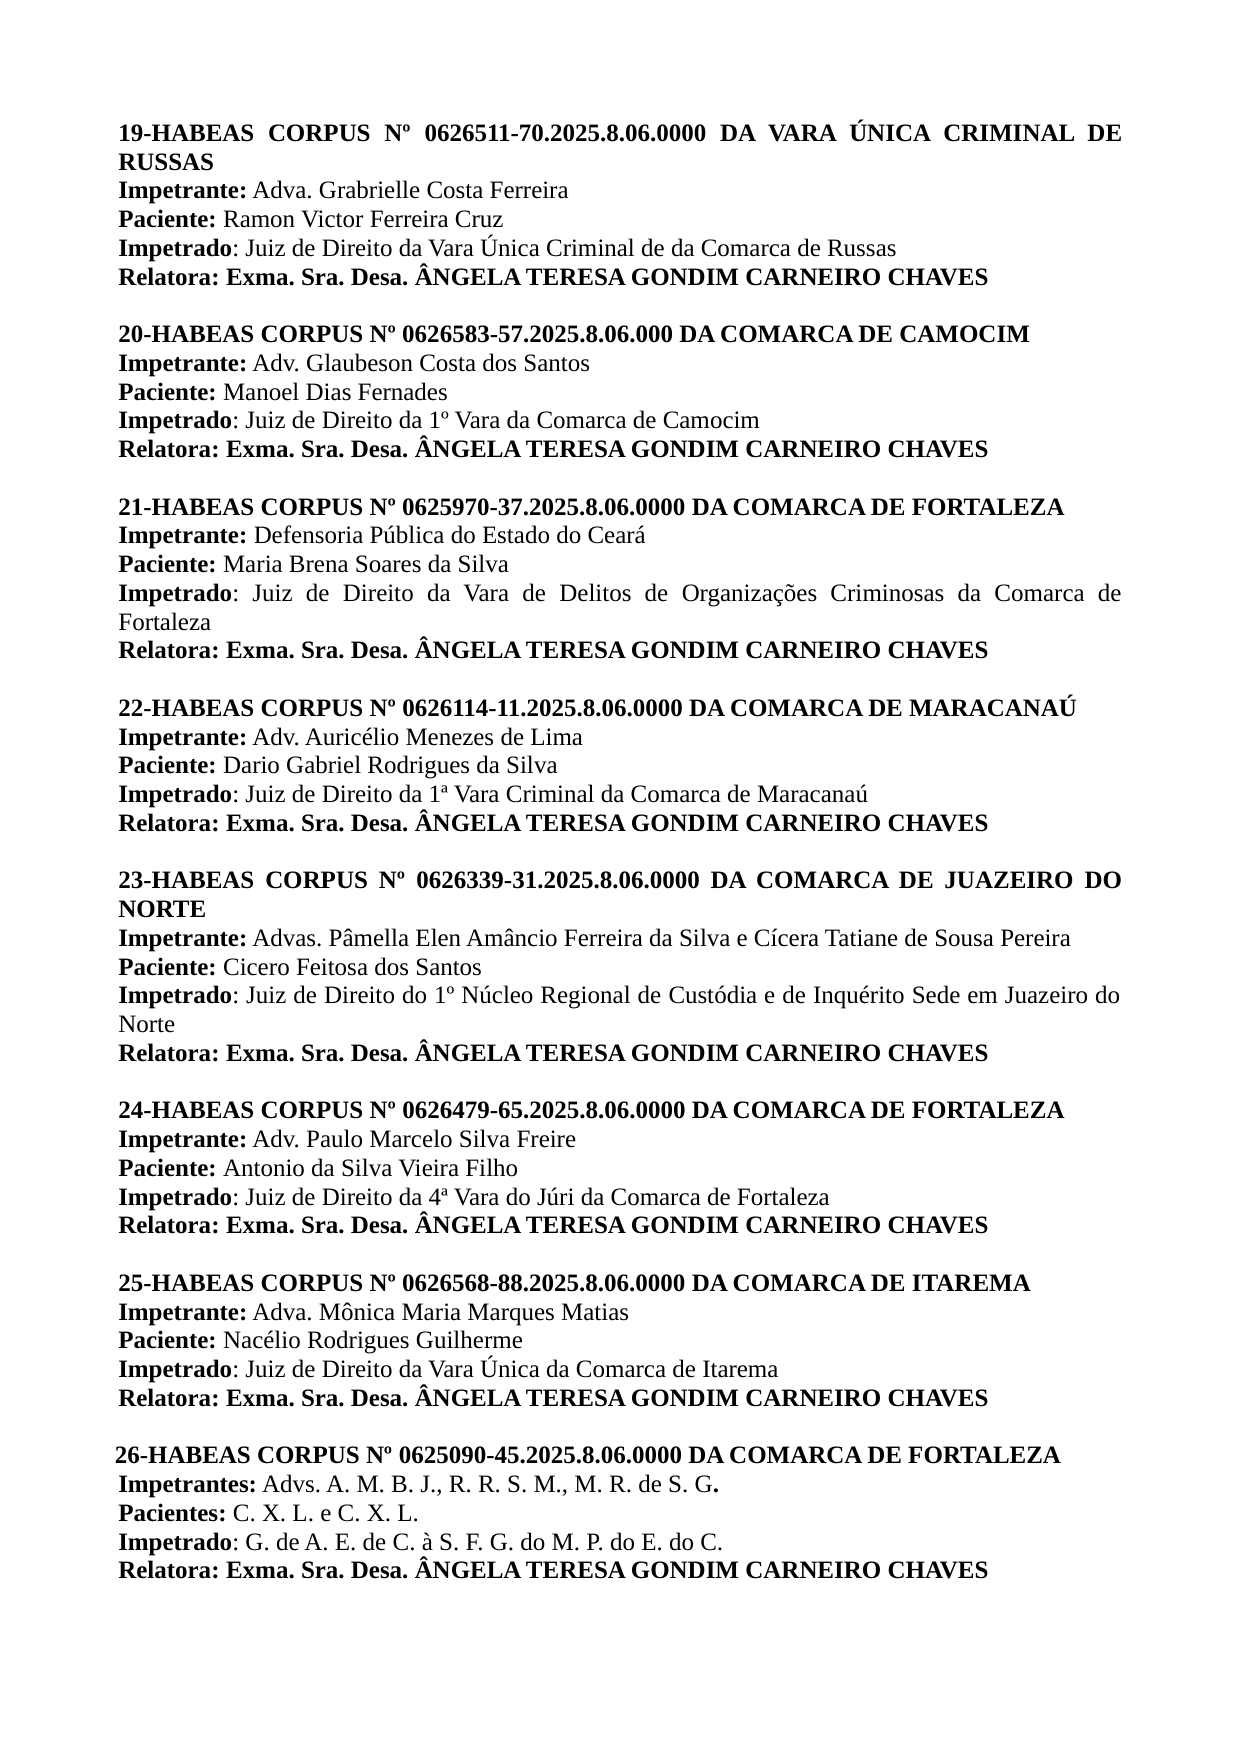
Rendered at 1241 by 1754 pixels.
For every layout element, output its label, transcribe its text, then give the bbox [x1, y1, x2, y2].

text Impetrante: Adva. Grabrielle Costa Ferreira [118, 176, 1122, 204]
text Paciente: Dario Gabriel Rodrigues da Silva [118, 751, 1122, 779]
text Paciente: Maria Brena Soares da Silva [118, 549, 1122, 578]
text Impetrado: Juiz de Direito da 4ª Vara do Júri da Comarca de Fortaleza [118, 1182, 1122, 1211]
text 22-HABEAS CORPUS Nº 0626114-11.2025.8.06.0000 DA COMARCA DE MARACANAÚ [118, 693, 1122, 722]
text 19-HABEAS CORPUS Nº 0626511-70.2025.8.06.0000 DA VARA ÚNICA CRIMINAL DE RUSSAS [118, 118, 1122, 176]
text 26-HABEAS CORPUS Nº 0625090-45.2025.8.06.0000 DA COMARCA DE FORTALEZA [114, 1441, 1122, 1469]
text Impetrante: Adv. Paulo Marcelo Silva Freire [118, 1124, 1122, 1153]
text Impetrado: Juiz de Direito da 1ª Vara Criminal da Comarca de Maracanaú [118, 779, 1122, 808]
text Relatora: Exma. Sra. Desa. ÂNGELA TERESA GONDIM CARNEIRO CHAVES [118, 1038, 1122, 1067]
text 24-HABEAS CORPUS Nº 0626479-65.2025.8.06.0000 DA COMARCA DE FORTALEZA [118, 1096, 1122, 1124]
text Paciente: Antonio da Silva Vieira Filho [118, 1153, 1122, 1182]
text Impetrado: Juiz de Direito da 1º Vara da Comarca de Camocim [118, 406, 1122, 434]
text Relatora: Exma. Sra. Desa. ÂNGELA TERESA GONDIM CARNEIRO CHAVES [118, 434, 1122, 463]
text Relatora: Exma. Sra. Desa. ÂNGELA TERESA GONDIM CARNEIRO CHAVES [118, 1211, 1122, 1239]
text Impetrado: Juiz de Direito da Vara de Delitos de Organizações Criminosas da Comarca de Fortaleza [118, 578, 1122, 636]
text Relatora: Exma. Sra. Desa. ÂNGELA TERESA GONDIM CARNEIRO CHAVES [118, 262, 1122, 291]
text Impetrantes: Advs. A. M. B. J., R. R. S. M., M. R. de S. G. [118, 1469, 1122, 1498]
text Paciente: Manoel Dias Fernades [118, 377, 1122, 406]
text Relatora: Exma. Sra. Desa. ÂNGELA TERESA GONDIM CARNEIRO CHAVES [118, 636, 1122, 664]
text Paciente: Ramon Victor Ferreira Cruz [118, 204, 1122, 233]
text Impetrante: Adv. Auricélio Menezes de Lima [118, 722, 1122, 751]
text Pacientes: C. X. L. e C. X. L. [118, 1498, 1122, 1527]
text Relatora: Exma. Sra. Desa. ÂNGELA TERESA GONDIM CARNEIRO CHAVES [118, 1556, 1122, 1584]
text Impetrado: Juiz de Direito da Vara Única da Comarca de Itarema [118, 1354, 1122, 1383]
text Impetrante: Adv. Glaubeson Costa dos Santos [118, 348, 1122, 377]
text Impetrante: Defensoria Pública do Estado do Ceará [118, 521, 1122, 549]
text 21-HABEAS CORPUS Nº 0625970-37.2025.8.06.0000 DA COMARCA DE FORTALEZA [118, 492, 1122, 521]
text 23-HABEAS CORPUS Nº 0626339-31.2025.8.06.0000 DA COMARCA DE JUAZEIRO DO NORTE [118, 866, 1122, 923]
text Impetrado: Juiz de Direito do 1º Núcleo Regional de Custódia e de Inquérito Sede em Juazeiro do Norte [118, 981, 1122, 1038]
text Paciente: Cicero Feitosa dos Santos [118, 952, 1122, 981]
text Impetrante: Adva. Mônica Maria Marques Matias [118, 1297, 1122, 1326]
text Impetrado: Juiz de Direito da Vara Única Criminal de da Comarca de Russas [118, 233, 1122, 262]
text Relatora: Exma. Sra. Desa. ÂNGELA TERESA GONDIM CARNEIRO CHAVES [118, 808, 1122, 837]
text Impetrante: Advas. Pâmella Elen Amâncio Ferreira da Silva e Cícera Tatiane de Sousa Pereira [118, 923, 1122, 952]
text Paciente: Nacélio Rodrigues Guilherme [118, 1326, 1122, 1354]
text 25-HABEAS CORPUS Nº 0626568-88.2025.8.06.0000 DA COMARCA DE ITAREMA [118, 1268, 1122, 1297]
text Impetrado: G. de A. E. de C. à S. F. G. do M. P. do E. do C. [118, 1527, 1122, 1556]
text Relatora: Exma. Sra. Desa. ÂNGELA TERESA GONDIM CARNEIRO CHAVES [118, 1383, 1122, 1412]
text 20-HABEAS CORPUS Nº 0626583-57.2025.8.06.000 DA COMARCA DE CAMOCIM [118, 319, 1122, 348]
